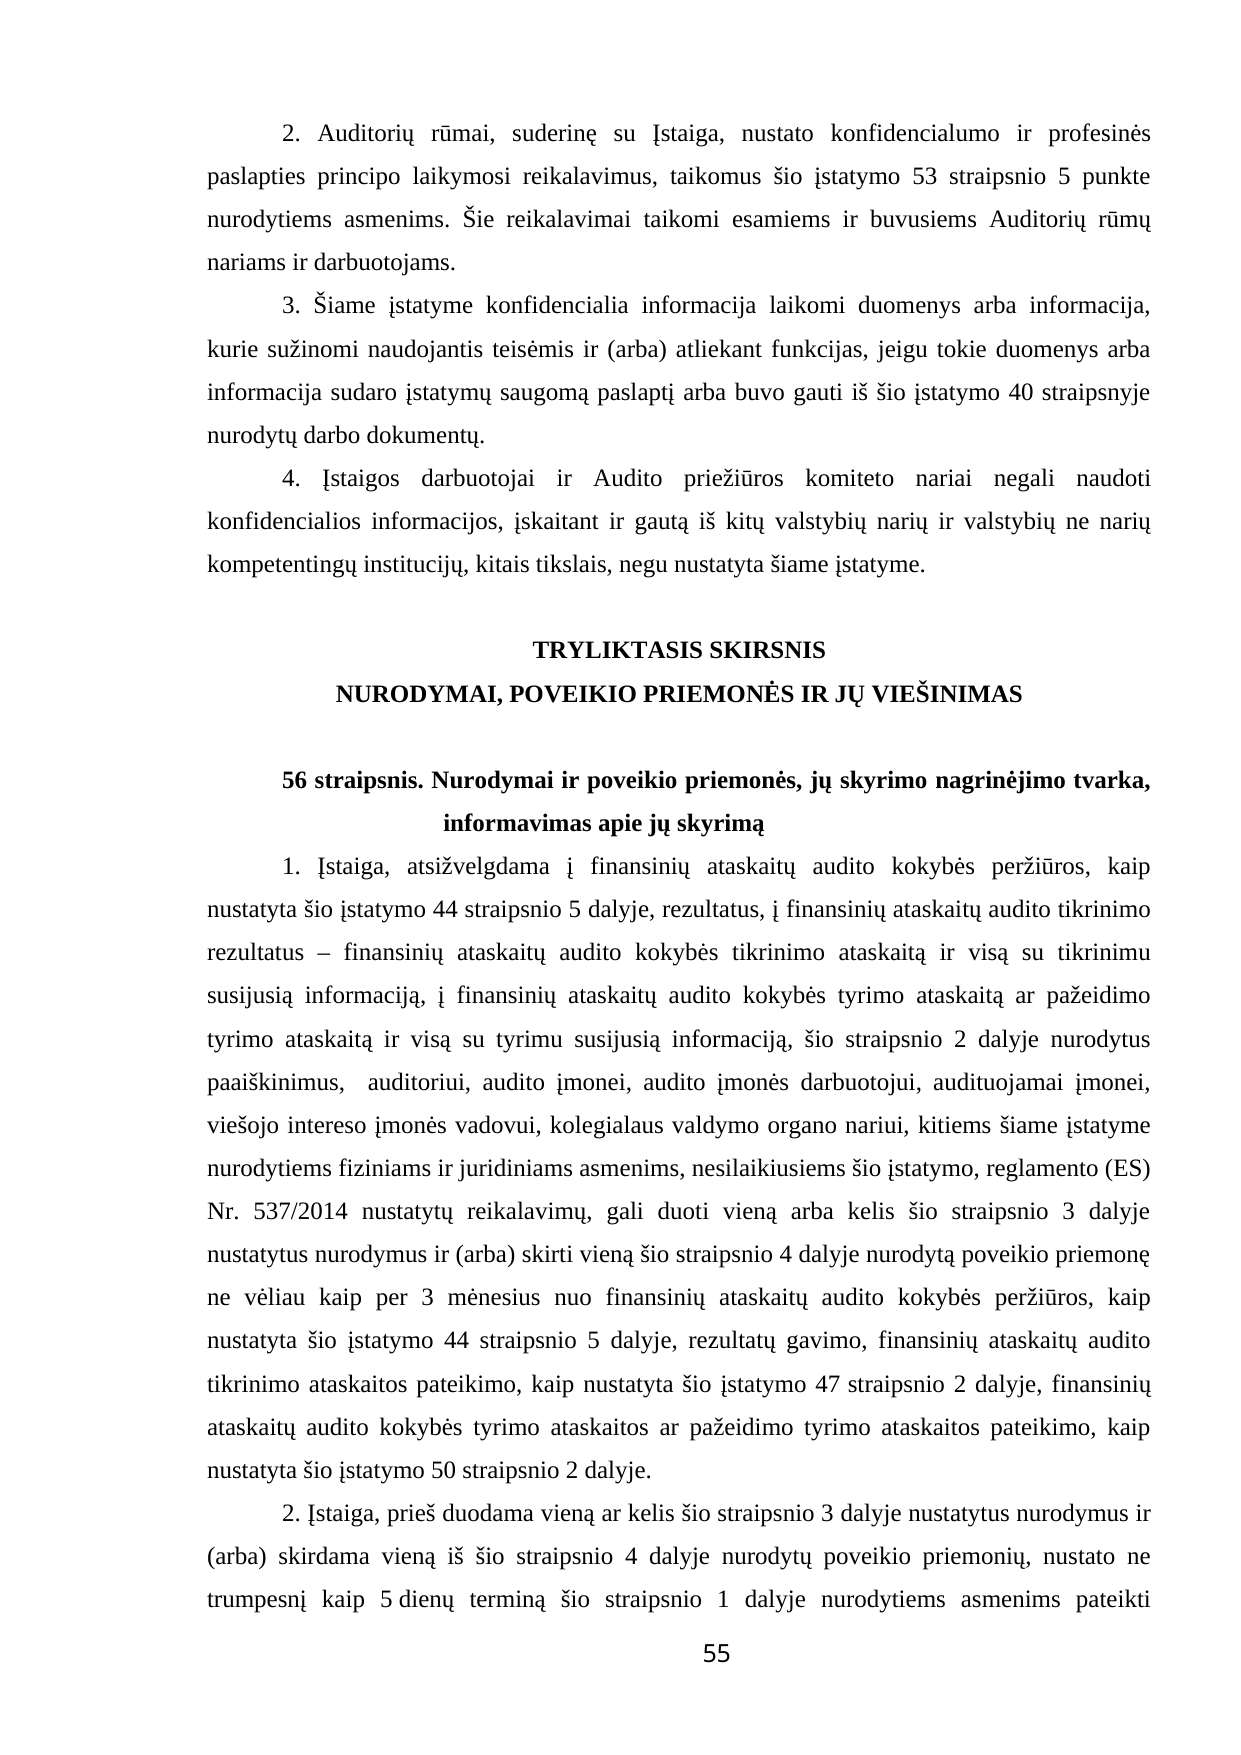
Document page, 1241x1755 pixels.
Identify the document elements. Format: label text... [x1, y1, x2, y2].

text 2. Auditorių rūmai, suderinę su Įstaiga, nustato konfidencialumo ir profesinės paslapties principo laikymosi reikalavimus, taikomus šio įstatymo 53 straipsnio 5 punkte nurodytiems asmenims. Šie reikalavimai taikomi esamiems ir buvusiems Auditorių rūmų nariams ir darbuotojams. [207, 118, 1152, 276]
text 4. Įstaigos darbuotojai ir Audito priežiūros komiteto nariai negali naudoti konfidencialios informacijos, įskaitant ir gautą iš kitų valstybių narių ir valstybių ne narių kompetentingų institucijų, kitais tikslais, negu nustatyta šiame įstatyme. [207, 463, 1152, 578]
text TRYLIKTASIS SKIRSNIS [207, 636, 1152, 664]
text 56 straipsnis. Nurodymai ir poveikio priemonės, jų skyrimo nagrinėjimo tvarka, informavimas apie jų skyrimą [282, 765, 1152, 837]
text 1. Įstaiga, atsižvelgdama į finansinių ataskaitų audito kokybės peržiūros, kaip nustatyta šio įstatymo 44 straipsnio 5 dalyje, rezultatus, į finansinių ataskaitų audito tikrinimo rezultatus – finansinių ataskaitų audito kokybės tikrinimo ataskaitą ir visą su tikrinimu susijusią informaciją, į finansinių ataskaitų audito kokybės tyrimo ataskaitą ar pažeidimo tyrimo ataskaitą ir visą su tyrimu susijusią informaciją, šio straipsnio 2 dalyje nurodytus paaiškinimus, auditoriui, audito įmonei, audito įmonės darbuotojui, audituojamai įmonei, viešojo intereso įmonės vadovui, kolegialaus valdymo organo nariui, kitiems šiame įstatyme nurodytiems fiziniams ir juridiniams asmenims, nesilaikiusiems šio įstatymo, reglamento (ES) Nr. 537/2014 nustatytų reikalavimų, gali duoti vieną arba kelis šio straipsnio 3 dalyje nustatytus nurodymus ir (arba) skirti vieną šio straipsnio 4 dalyje nurodytą poveikio priemonę ne vėliau kaip per 3 mėnesius nuo finansinių ataskaitų audito kokybės peržiūros, kaip nustatyta šio įstatymo 44 straipsnio 5 dalyje, rezultatų gavimo, finansinių ataskaitų audito tikrinimo ataskaitos pateikimo, kaip nustatyta šio įstatymo 47 straipsnio 2 dalyje, finansinių ataskaitų audito kokybės tyrimo ataskaitos ar pažeidimo tyrimo ataskaitos pateikimo, kaip nustatyta šio įstatymo 50 straipsnio 2 dalyje. [207, 851, 1152, 1484]
text NURODYMAI, POVEIKIO PRIEMONĖS IR JŲ VIEŠINIMAS [207, 679, 1152, 707]
text 3. Šiame įstatyme konfidencialia informacija laikomi duomenys arba informacija, kurie sužinomi naudojantis teisėmis ir (arba) atliekant funkcijas, jeigu tokie duomenys arba informacija sudaro įstatymų saugomą paslaptį arba buvo gauti iš šio įstatymo 40 straipsnyje nurodytų darbo dokumentų. [207, 291, 1152, 449]
text 2. Įstaiga, prieš duodama vieną ar kelis šio straipsnio 3 dalyje nustatytus nurodymus ir (arba) skirdama vieną iš šio straipsnio 4 dalyje nurodytų poveikio priemonių, nustato ne trumpesnį kaip 5 dienų terminą šio straipsnio 1 dalyje nurodytiems asmenims pateikti [207, 1498, 1152, 1613]
